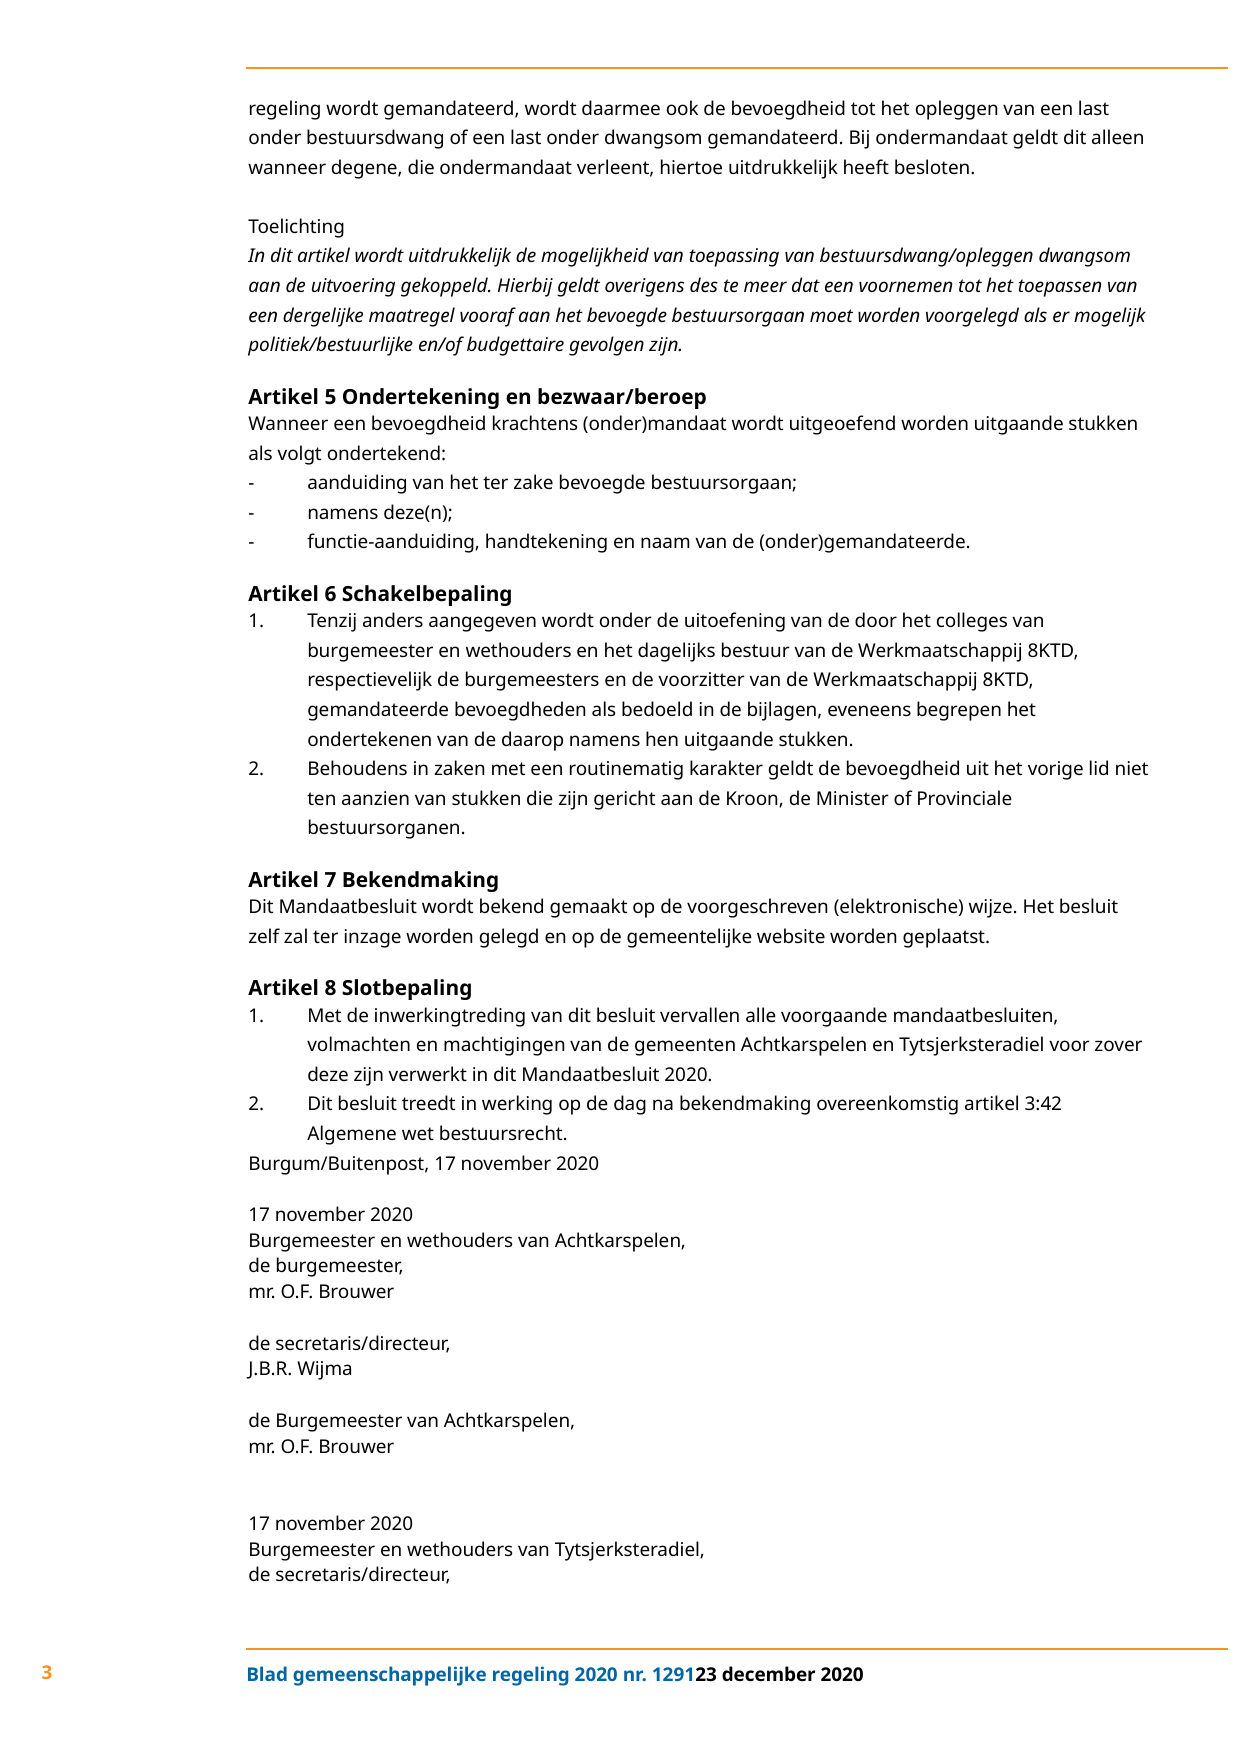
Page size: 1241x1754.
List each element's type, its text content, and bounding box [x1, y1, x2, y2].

text Wanneer een bevoegdheid krachtens (onder)mandaat wordt uitgeoefend worden uitgaande stukken als volgt ondertekend: [248, 410, 1152, 466]
text regeling wordt gemandateerd, wordt daarmee ook de bevoegdheid tot het opleggen van een last onder bestuursdwang of een last onder dwangsom gemandateerd. Bij ondermandaat geldt dit alleen wanneer degene, die ondermandaat verleent, hiertoe uitdrukkelijk heeft besloten. [248, 95, 1152, 180]
text Burgemeester en wethouders van Achtkarspelen, [248, 1227, 1152, 1253]
list namens deze(n); [248, 499, 1152, 525]
picture [41, 47, 231, 172]
list functie-aanduiding, handtekening en naam van de (onder)gemandateerde. [248, 529, 1152, 554]
text In dit artikel wordt uitdrukkelijk de mogelijkheid van toepassing van bestuursdwang/opleggen dwangsom aan de uitvoering gekoppeld. Hierbij geldt overigens des te meer dat een voornemen tot het toepassen van een dergelijke maatregel vooraf aan het bevoegde bestuursorgaan moet worden voorgelegd als er mogelijk politiek/bestuurlijke en/of budgettaire gevolgen zijn. [248, 243, 1152, 357]
text 17 november 2020 [248, 1510, 1152, 1536]
text mr. O.F. Brouwer [248, 1278, 1152, 1304]
text 17 november 2020 [248, 1201, 1152, 1227]
text de burgemeester, [248, 1253, 1152, 1278]
text Dit Mandaatbesluit wordt bekend gemaakt op de voorgeschreven (elektronische) wijze. Het besluit zelf zal ter inzage worden gelegd en op de gemeentelijke website worden geplaatst. [248, 893, 1152, 949]
text Artikel 5 Ondertekening en bezwaar/beroep [248, 382, 1152, 410]
list Met de inwerkingtreding van dit besluit vervallen alle voorgaande mandaatbesluiten, volmachten en machtigingen van de gemeenten Achtkarspelen en Tytsjerksteradiel voor zover deze zijn verwerkt in dit Mandaatbesluit 2020. [248, 1002, 1152, 1087]
text Artikel 8 Slotbepaling [248, 973, 1152, 1002]
text mr. O.F. Brouwer [248, 1433, 1152, 1458]
text Artikel 7 Bekendmaking [248, 865, 1152, 893]
text Burgemeester en wethouders van Tytsjerksteradiel, [248, 1536, 1152, 1561]
list Behoudens in zaken met een routinematig karakter geldt de bevoegdheid uit het vorige lid niet ten aanzien van stukken die zijn gericht aan de Kroon, de Minister of Provinciale bestuursorganen. [248, 755, 1152, 840]
list Dit besluit treedt in werking op de dag na bekendmaking overeenkomstig artikel 3:42 Algemene wet bestuursrecht. [248, 1091, 1152, 1146]
text Burgum/Buitenpost, 17 november 2020 [248, 1150, 1152, 1176]
text Artikel 6 Schakelbepaling [248, 579, 1152, 607]
text Toelichting [248, 213, 1152, 239]
list Tenzij anders aangegeven wordt onder de uitoefening van de door het colleges van burgemeester en wethouders en het dagelijks bestuur van de Werkmaatschappij 8KTD, respectievelijk de burgemeesters en de voorzitter van de Werkmaatschappij 8KTD, gemandateerde bevoegdheden als bedoeld in de bijlagen, eveneens begrepen het ondertekenen van de daarop namens hen uitgaande stukken. [248, 607, 1152, 752]
text de secretaris/directeur, [248, 1330, 1152, 1356]
text de secretaris/directeur, [248, 1561, 1152, 1587]
list aanduiding van het ter zake bevoegde bestuursorgaan; [248, 469, 1152, 495]
text de Burgemeester van Achtkarspelen, [248, 1407, 1152, 1433]
text J.B.R. Wijma [248, 1356, 1152, 1381]
